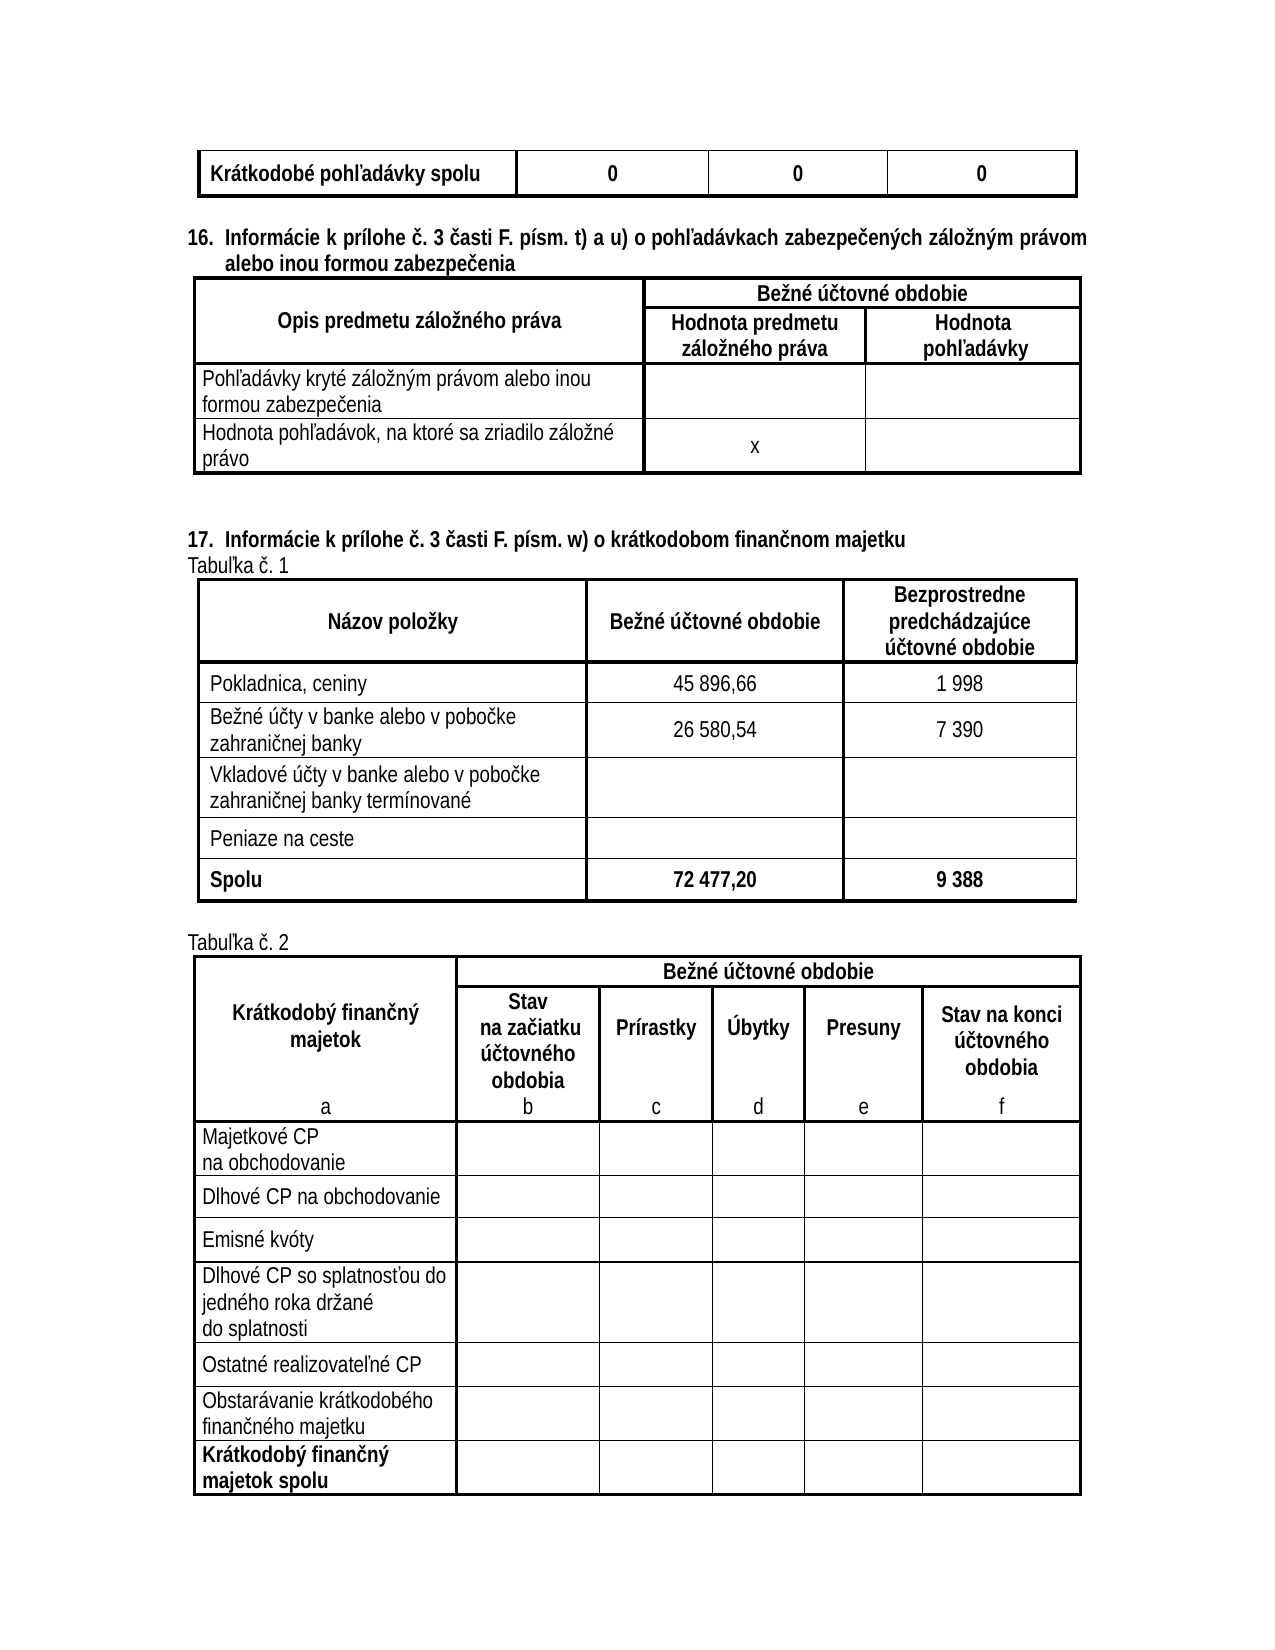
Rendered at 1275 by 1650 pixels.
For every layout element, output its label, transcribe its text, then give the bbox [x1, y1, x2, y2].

table_cell [805, 1387, 922, 1439]
table_cell Hodnota pohľadávok, na ktoré sa zriadilo záložné právo [196, 419, 642, 471]
text Tabuľka č. 2 [187, 929, 1087, 955]
table_cell [600, 1343, 712, 1386]
table_cell 0 [709, 151, 887, 194]
table_cell Majetkové CP na obchodovanie [196, 1123, 455, 1175]
table_cell [600, 1123, 712, 1175]
table_cell [805, 1176, 922, 1217]
table_cell [600, 1263, 712, 1342]
table_cell Peniaze na ceste [200, 818, 585, 858]
table_cell c [601, 1093, 711, 1119]
table_cell Obstarávanie krátkodobého finančného majetku [196, 1387, 455, 1439]
table_cell [923, 1343, 1079, 1386]
table_cell 7 390 [845, 703, 1076, 757]
table_cell Stav na začiatku účtovného obdobia [458, 988, 598, 1093]
table_header Bežné účtovné obdobie [646, 280, 1079, 306]
table_cell Ostatné realizovateľné CP [196, 1343, 455, 1386]
table_header Krátkodobý finančný majetok [196, 958, 455, 1093]
table_cell Hodnota predmetu záložného práva [646, 309, 864, 362]
table_cell b [458, 1093, 598, 1119]
table_cell [805, 1343, 922, 1386]
table_cell [600, 1218, 712, 1261]
table_cell [713, 1441, 804, 1493]
table_cell 9 388 [845, 859, 1076, 899]
table_cell [600, 1176, 712, 1217]
table_cell [923, 1441, 1079, 1493]
table_header Bezprostredne predchádzajúce účtovné obdobie [845, 581, 1075, 660]
table_cell Krátkodobý finančný majetok spolu [196, 1441, 455, 1493]
table_cell [713, 1218, 804, 1261]
table_cell 1 998 [845, 664, 1076, 702]
table_header Bežné účtovné obdobie [588, 581, 842, 660]
table_cell d [714, 1093, 803, 1119]
table_cell 45 896,66 [588, 664, 842, 702]
table_cell [845, 758, 1076, 817]
table_cell [588, 818, 842, 858]
table_cell 0 [518, 151, 708, 194]
table_cell [805, 1123, 922, 1175]
table_cell Úbytky [714, 988, 803, 1093]
table_cell Stav na konci účtovného obdobia [924, 988, 1079, 1093]
table_cell Dlhové CP so splatnosťou do jedného roka držané do splatnosti [196, 1263, 455, 1342]
table_cell [923, 1263, 1079, 1342]
table_cell [458, 1387, 599, 1439]
table_cell Spolu [200, 859, 585, 899]
table_header Názov položky [200, 581, 585, 660]
table_cell [646, 365, 865, 418]
table_cell Prírastky [601, 988, 711, 1093]
table_cell [713, 1263, 804, 1342]
table_cell [866, 365, 1079, 418]
table_cell Presuny [806, 988, 921, 1093]
table_cell [923, 1387, 1079, 1439]
table_cell [923, 1218, 1079, 1261]
text Tabuľka č. 1 [187, 552, 1087, 578]
table_header Opis predmetu záložného práva [196, 280, 642, 362]
table_cell 26 580,54 [588, 703, 842, 757]
table_cell [713, 1387, 804, 1439]
table_header Bežné účtovné obdobie [458, 958, 1079, 984]
table_cell Emisné kvóty [196, 1218, 455, 1261]
table_cell [458, 1218, 599, 1261]
table_cell Bežné účty v banke alebo v pobočke zahraničnej banky [200, 703, 585, 757]
table_cell [458, 1263, 599, 1342]
table_cell [805, 1441, 922, 1493]
table_cell Pohľadávky kryté záložným právom alebo inou formou zabezpečenia [196, 365, 642, 418]
table_cell f [924, 1093, 1079, 1119]
table_cell [458, 1441, 599, 1493]
table_cell [866, 419, 1079, 471]
table_cell Krátkodobé pohľadávky spolu [201, 151, 515, 194]
table_cell 72 477,20 [588, 859, 842, 899]
table_cell [805, 1218, 922, 1261]
table_cell [588, 758, 842, 817]
table_cell [923, 1176, 1079, 1217]
table_cell Vkladové účty v banke alebo v pobočke zahraničnej banky termínované [200, 758, 585, 817]
table_cell 0 [888, 151, 1075, 194]
table_cell [600, 1387, 712, 1439]
table_cell [845, 818, 1076, 858]
table_cell [713, 1123, 804, 1175]
table_cell a [196, 1093, 455, 1119]
table_cell [713, 1343, 804, 1386]
table_cell [458, 1123, 599, 1175]
table_cell Dlhové CP na obchodovanie [196, 1176, 455, 1217]
table_cell [713, 1176, 804, 1217]
table_cell Hodnota pohľadávky [867, 309, 1079, 362]
table_cell [458, 1343, 599, 1386]
table_cell Pokladnica, ceniny [200, 664, 585, 702]
table_cell x [646, 419, 865, 471]
table_cell [458, 1176, 599, 1217]
table_cell e [806, 1093, 921, 1119]
table_cell [923, 1123, 1079, 1175]
text 16. Informácie k prílohe č. 3 časti F. písm. t) a u) o pohľadávkach zabezpečených záložným právom alebo inou formou zabezpečenia [187, 224, 1087, 276]
table_cell [805, 1263, 922, 1342]
table_cell [600, 1441, 712, 1493]
text 17. Informácie k prílohe č. 3 časti F. písm. w) o krátkodobom finančnom majetku [187, 526, 1087, 552]
